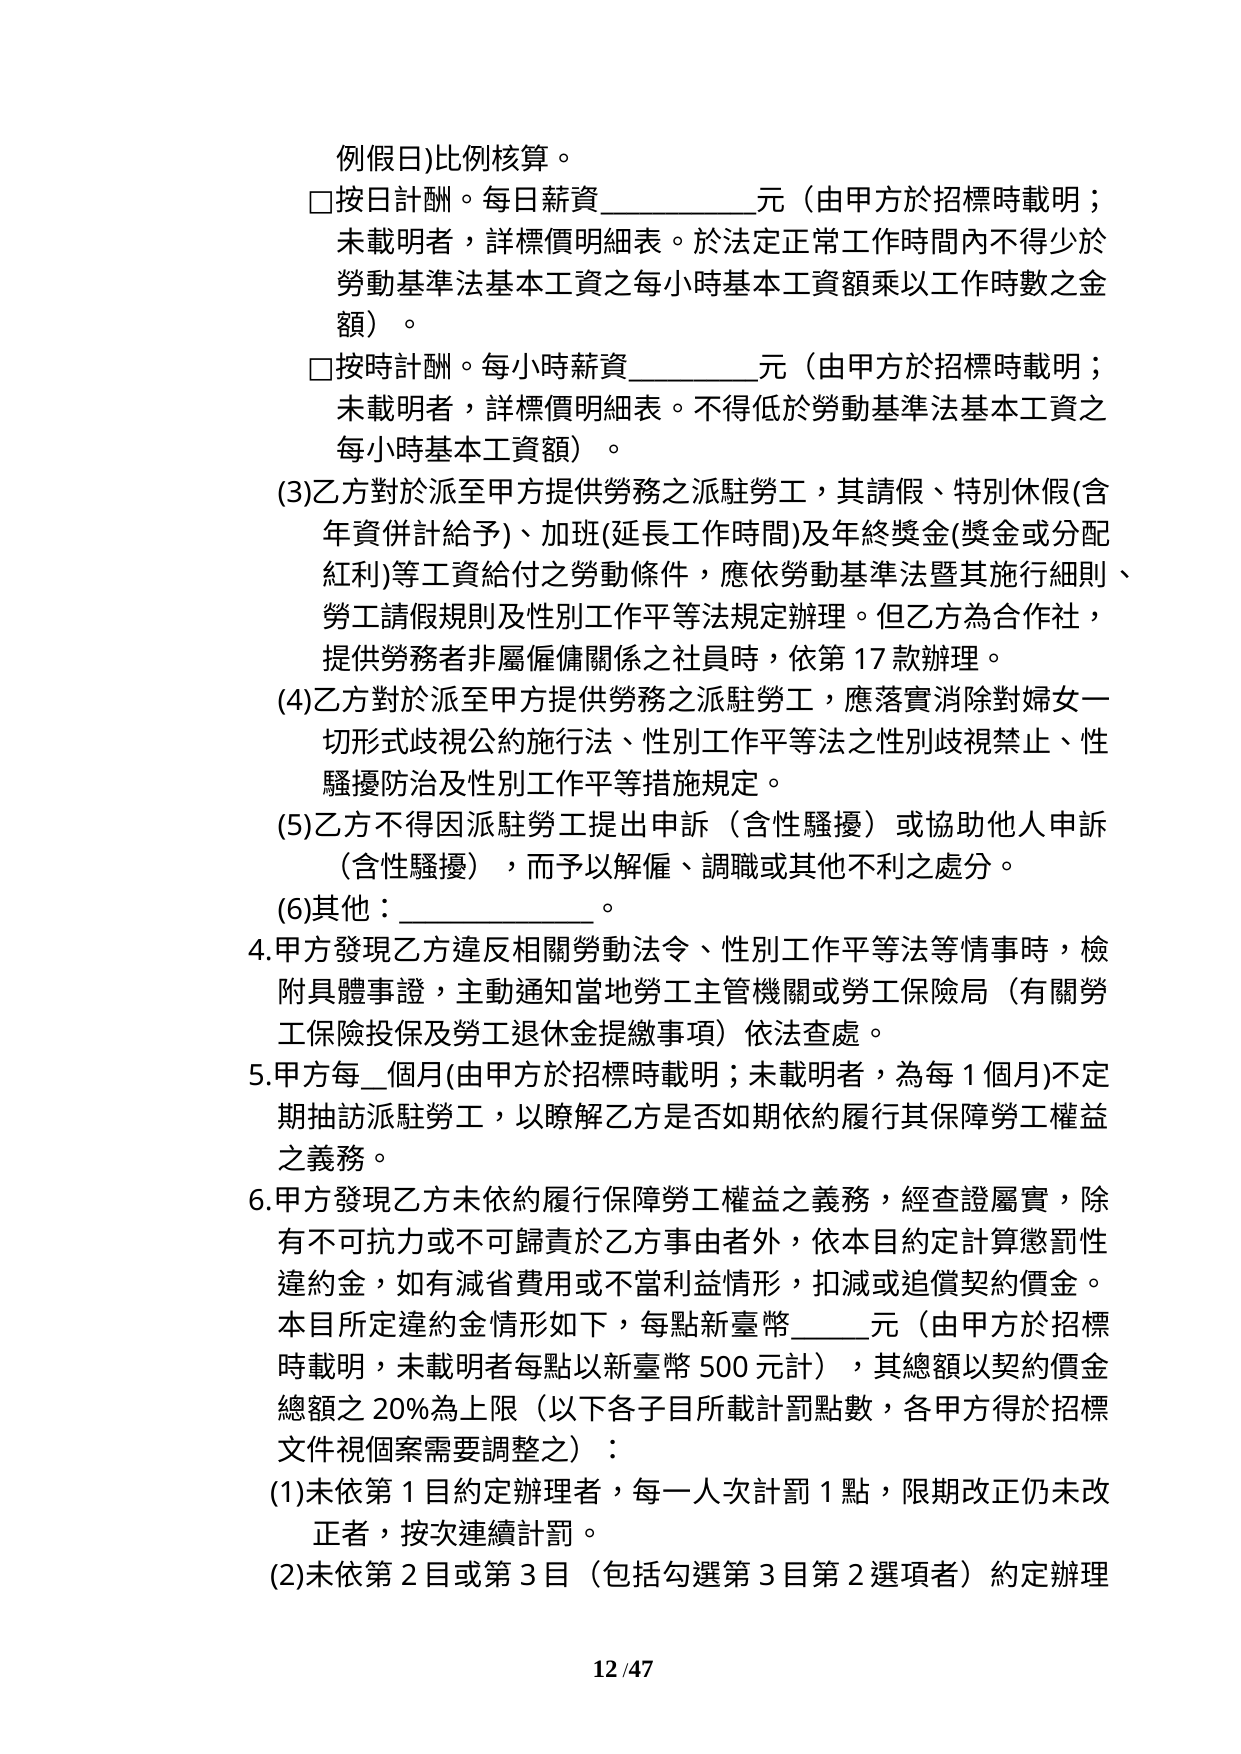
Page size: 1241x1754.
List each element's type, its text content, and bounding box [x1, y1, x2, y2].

text (6)其他：_______________。 [277, 886, 1110, 927]
text (1)未依第1目約定辦理者，每一人次計罰1點，限期改正仍未改正者，按次連續計罰。 [270, 1469, 1110, 1552]
text (2)未依第2目或第3目（包括勾選第3目第2選項者）約定辦理 [270, 1552, 1110, 1594]
text 6.甲方發現乙方未依約履行保障勞工權益之義務，經查證屬實，除有不可抗力或不可歸責於乙方事由者外，依本目約定計算懲罰性違約金，如有減省費用或不當利益情形，扣減或追償契約價金。本目所定違約金情形如下，每點新臺幣______元（由甲方於招標時載明，未載明者每點以新臺幣500元計），其總額以契約價金總額之20%為上限（以下各子目所載計罰點數，各甲方得於招標文件視個案需要調整之）： [248, 1177, 1110, 1469]
text 例假日)比例核算。 [307, 136, 1110, 177]
text (3)乙方對於派至甲方提供勞務之派駐勞工，其請假、特別休假(含年資併計給予)、加班(延長工作時間)及年終獎金(獎金或分配紅利)等工資給付之勞動條件，應依勞動基準法暨其施行細則、勞工請假規則及性別工作平等法規定辦理。但乙方為合作社，提供勞務者非屬僱傭關係之社員時，依第17款辦理。 [277, 469, 1110, 677]
text □按日計酬。每日薪資____________元（由甲方於招標時載明；未載明者，詳標價明細表。於法定正常工作時間內不得少於勞動基準法基本工資之每小時基本工資額乘以工作時數之金額）。 [307, 177, 1110, 344]
text (4)乙方對於派至甲方提供勞務之派駐勞工，應落實消除對婦女一切形式歧視公約施行法、性別工作平等法之性別歧視禁止、性騷擾防治及性別工作平等措施規定。 [277, 677, 1110, 802]
text □按時計酬。每小時薪資__________元（由甲方於招標時載明；未載明者，詳標價明細表。不得低於勞動基準法基本工資之每小時基本工資額）。 [307, 344, 1110, 469]
text (5)乙方不得因派駐勞工提出申訴（含性騷擾）或協助他人申訴（含性騷擾），而予以解僱、調職或其他不利之處分。 [277, 802, 1110, 886]
text 4.甲方發現乙方違反相關勞動法令、性別工作平等法等情事時，檢附具體事證，主動通知當地勞工主管機關或勞工保險局（有關勞工保險投保及勞工退休金提繳事項）依法查處。 [248, 927, 1110, 1052]
text 5.甲方每__個月(由甲方於招標時載明；未載明者，為每1個月)不定期抽訪派駐勞工，以瞭解乙方是否如期依約履行其保障勞工權益之義務。 [248, 1052, 1110, 1177]
